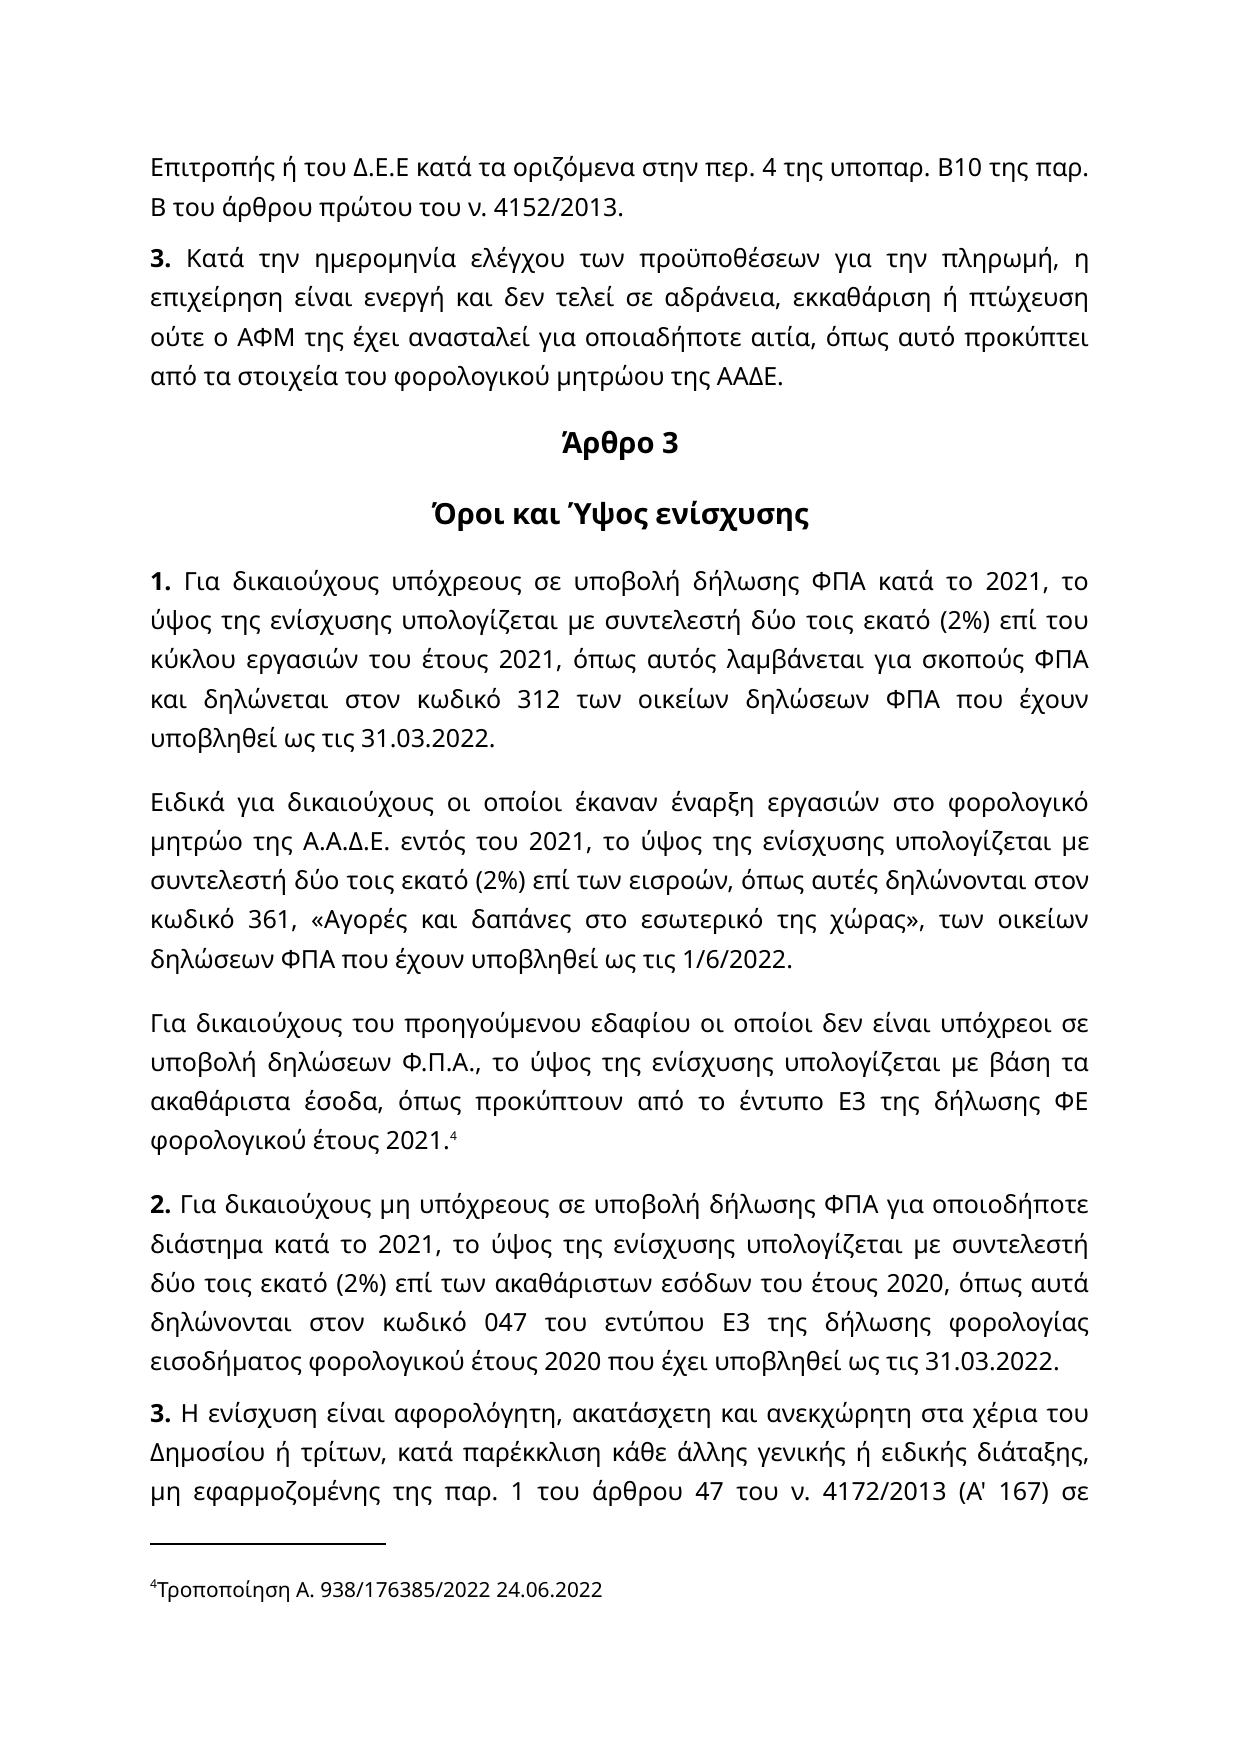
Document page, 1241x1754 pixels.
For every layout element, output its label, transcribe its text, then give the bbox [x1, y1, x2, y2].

text Ειδικά για δικαιούχους οι οποίοι έκαναν έναρξη εργασιών στο φορολογικό μητρώο της Α.Α.Δ.Ε. εντός του 2021, το ύψος της ενίσχυσης υπολογίζεται με συντελεστή δύο τοις εκατό (2%) επί των εισροών, όπως αυτές δηλώνονται στον κωδικό 361, «Αγορές και δαπάνες στο εσωτερικό της χώρας», των οικείων δηλώσεων ΦΠΑ που έχουν υποβληθεί ως τις 1/6/2022. [150, 784, 1090, 975]
text Επιτροπής ή του Δ.Ε.Ε κατά τα οριζόμενα στην περ. 4 της υποπαρ. Β10 της παρ. Β του άρθρου πρώτου του ν. 4152/2013. [150, 150, 1090, 223]
text Για δικαιούχους του προηγούμενου εδαφίου οι οποίοι δεν είναι υπόχρεοι σε υποβολή δηλώσεων Φ.Π.Α., το ύψος της ενίσχυσης υπολογίζεται με βάση τα ακαθάριστα έσοδα, όπως προκύπτουν από το έντυπο Ε3 της δήλωσης ΦΕ φορολογικού έτους 2021. [150, 1005, 1090, 1157]
subtitle Όροι και Ύψος ενίσχυσης [150, 493, 1090, 533]
subtitle Άρθρο 3 [150, 422, 1090, 462]
text 3. Η ενίσχυση είναι αφορολόγητη, ακατάσχετη και ανεκχώρητη στα χέρια του Δημοσίου ή τρίτων, κατά παρέκκλιση κάθε άλλης γενικής ή ειδικής διάταξης, μη εφαρμοζομένης της παρ. 1 του άρθρου 47 του ν. 4172/2013 (Α' 167) σε [150, 1395, 1090, 1508]
text Τροποποίηση A. 938/176385/2022 24.06.2022 [150, 1576, 1090, 1604]
text 3. Κατά την ημερομηνία ελέγχου των προϋποθέσεων για την πληρωμή, η επιχείρηση είναι ενεργή και δεν τελεί σε αδράνεια, εκκαθάριση ή πτώχευση ούτε ο ΑΦΜ της έχει ανασταλεί για οποιαδήποτε αιτία, όπως αυτό προκύπτει από τα στοιχεία του φορολογικού μητρώου της ΑΑΔΕ. [150, 241, 1090, 392]
text 2. Για δικαιούχους μη υπόχρεους σε υποβολή δήλωσης ΦΠΑ για οποιοδήποτε διάστημα κατά το 2021, το ύψος της ενίσχυσης υπολογίζεται με συντελεστή δύο τοις εκατό (2%) επί των ακαθάριστων εσόδων του έτους 2020, όπως αυτά δηλώνονται στον κωδικό 047 του εντύπου Ε3 της δήλωσης φορολογίας εισοδήματος φορολογικού έτους 2020 που έχει υποβληθεί ως τις 31.03.2022. [150, 1187, 1090, 1378]
text 1. Για δικαιούχους υπόχρεους σε υποβολή δήλωσης ΦΠΑ κατά το 2021, το ύψος της ενίσχυσης υπολογίζεται με συντελεστή δύο τοις εκατό (2%) επί του κύκλου εργασιών του έτους 2021, όπως αυτός λαμβάνεται για σκοπούς ΦΠΑ και δηλώνεται στον κωδικό 312 των οικείων δηλώσεων ΦΠΑ που έχουν υποβληθεί ως τις 31.03.2022. [150, 564, 1090, 754]
